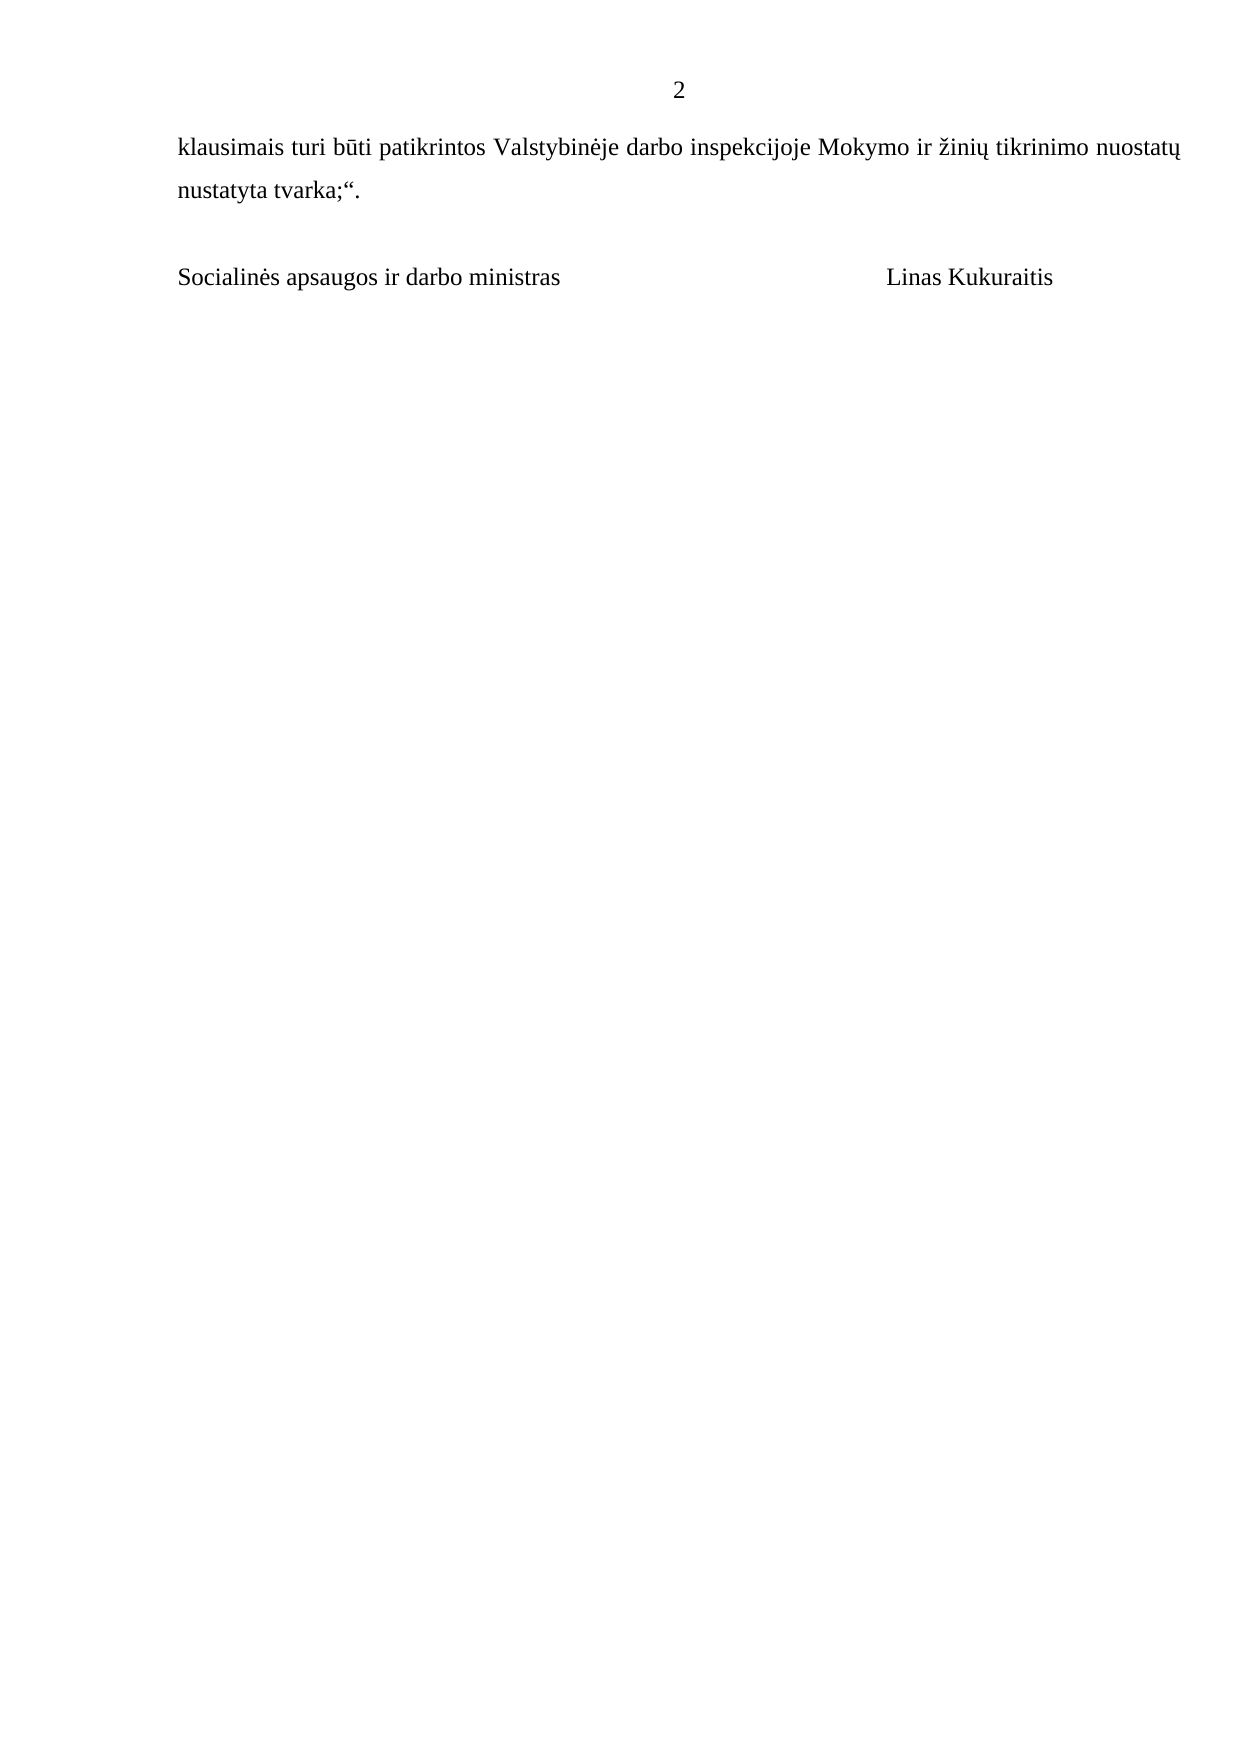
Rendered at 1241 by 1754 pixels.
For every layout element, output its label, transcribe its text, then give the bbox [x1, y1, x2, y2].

text Socialinės apsaugos ir darbo ministras Linas Kukuraitis [177, 262, 1181, 291]
text klausimais turi būti patikrintos Valstybinėje darbo inspekcijoje Mokymo ir žinių tikrinimo nuostatų nustatyta tvarka;“. [177, 132, 1181, 204]
